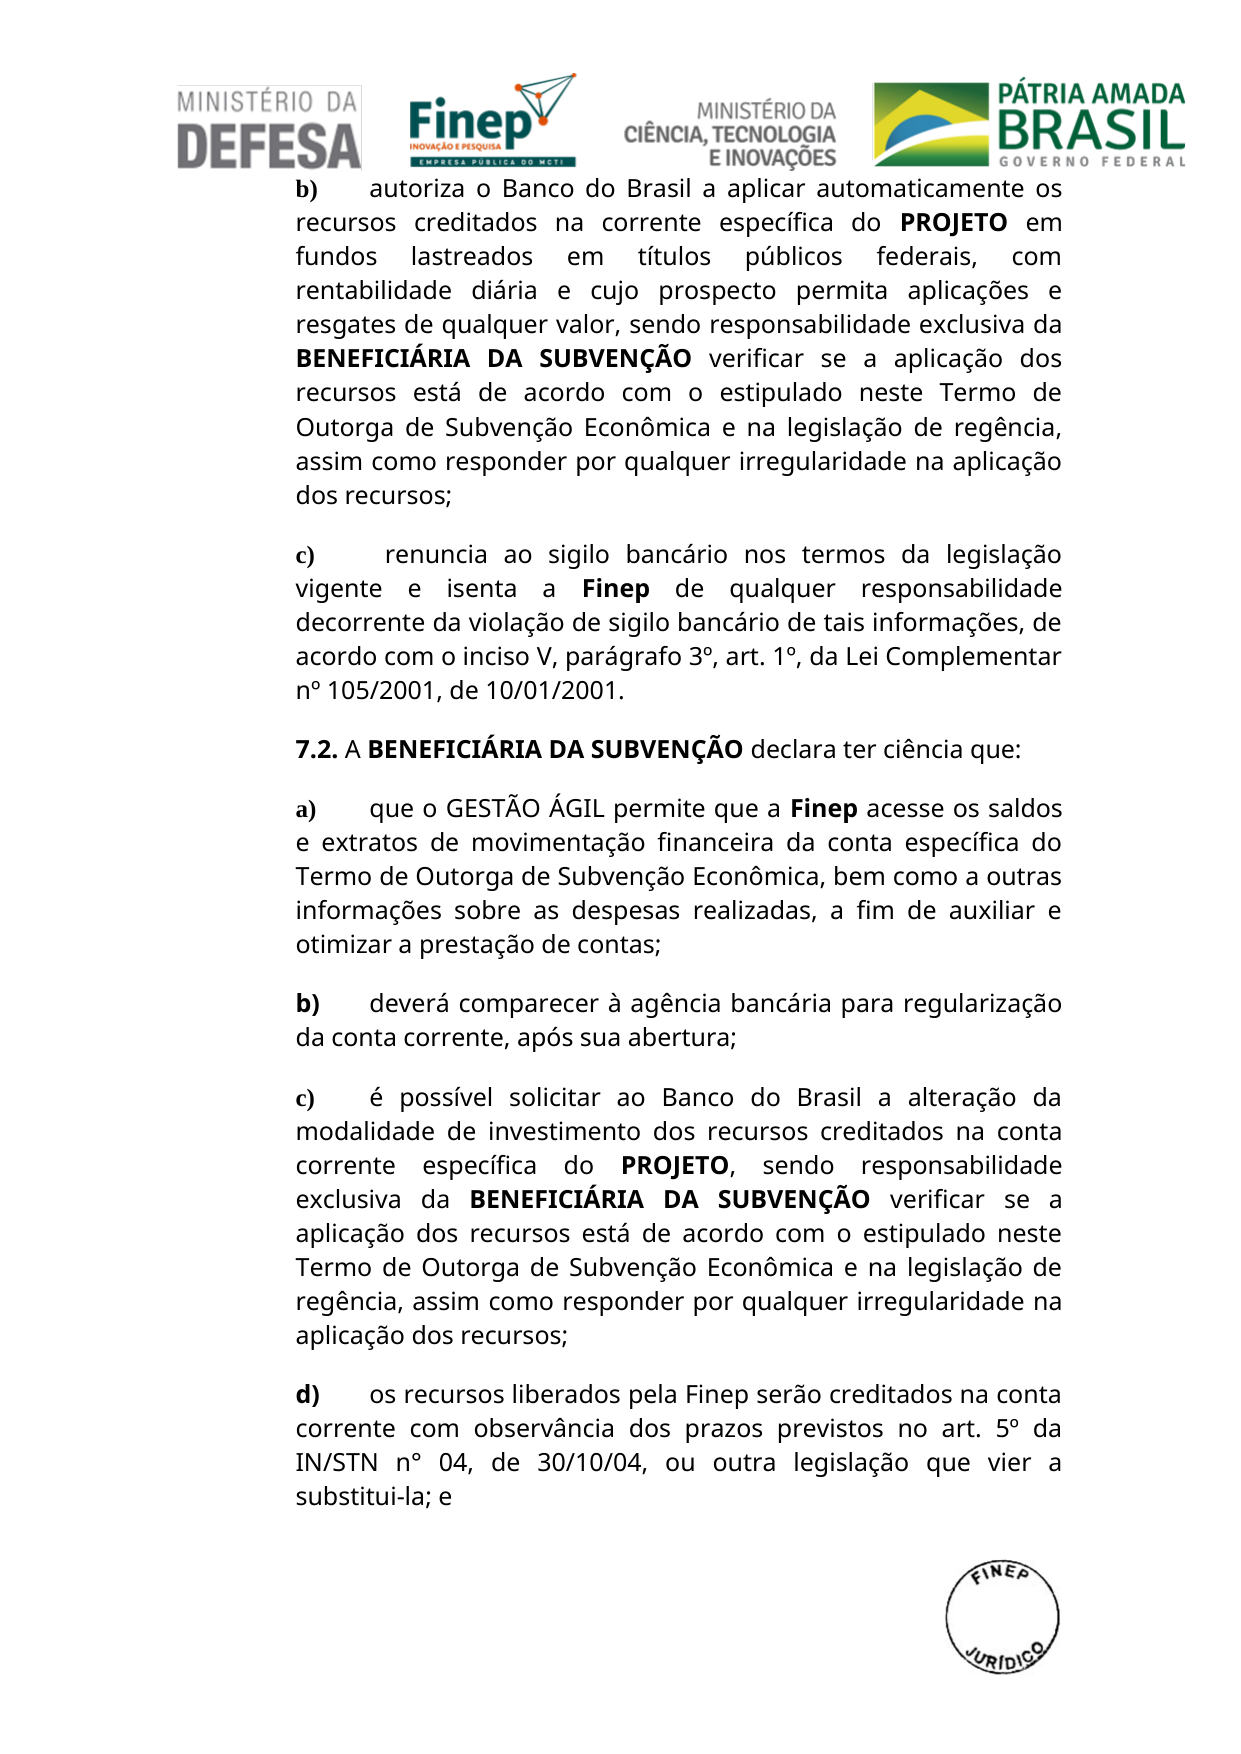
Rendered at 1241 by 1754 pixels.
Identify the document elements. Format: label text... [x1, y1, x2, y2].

list os recursos liberados pela Finep serão creditados na conta corrente com observância dos prazos previstos no art. 5º da IN/STN n° 04, de 30/10/04, ou outra legislação que vier a substitui-la; e [295, 1377, 1063, 1513]
list é possível solicitar ao Banco do Brasil a alteração da modalidade de investimento dos recursos creditados na conta corrente específica do PROJETO, sendo responsabilidade exclusiva da BENEFICIÁRIA DA SUBVENÇÃO verificar se a aplicação dos recursos está de acordo com o estipulado neste Termo de Outorga de Subvenção Econômica e na legislação de regência, assim como responder por qualquer irregularidade na aplicação dos recursos; [295, 1079, 1063, 1352]
list renuncia ao sigilo bancário nos termos da legislação vigente e isenta a Finep de qualquer responsabilidade decorrente da violação de sigilo bancário de tais informações, de acordo com o inciso V, parágrafo 3º, art. 1º, da Lei Complementar nº 105/2001, de 10/01/2001. [295, 536, 1063, 707]
list deverá comparecer à agência bancária para regularização da conta corrente, após sua abertura; [295, 986, 1063, 1054]
list autoriza o Banco do Brasil a aplicar automaticamente os recursos creditados na corrente específica do PROJETO em fundos lastreados em títulos públicos federais, com rentabilidade diária e cujo prospecto permita aplicações e resgates de qualquer valor, sendo responsabilidade exclusiva da BENEFICIÁRIA DA SUBVENÇÃO verificar se a aplicação dos recursos está de acordo com o estipulado neste Termo de Outorga de Subvenção Econômica e na legislação de regência, assim como responder por qualquer irregularidade na aplicação dos recursos; [295, 171, 1063, 511]
text 7.2. A BENEFICIÁRIA DA SUBVENÇÃO declara ter ciência que: [295, 732, 1063, 766]
list que o GESTÃO ÁGIL permite que a Finep acesse os saldos e extratos de movimentação financeira da conta específica do Termo de Outorga de Subvenção Econômica, bem como a outras informações sobre as despesas realizadas, a fim de auxiliar e otimizar a prestação de contas; [295, 791, 1063, 961]
